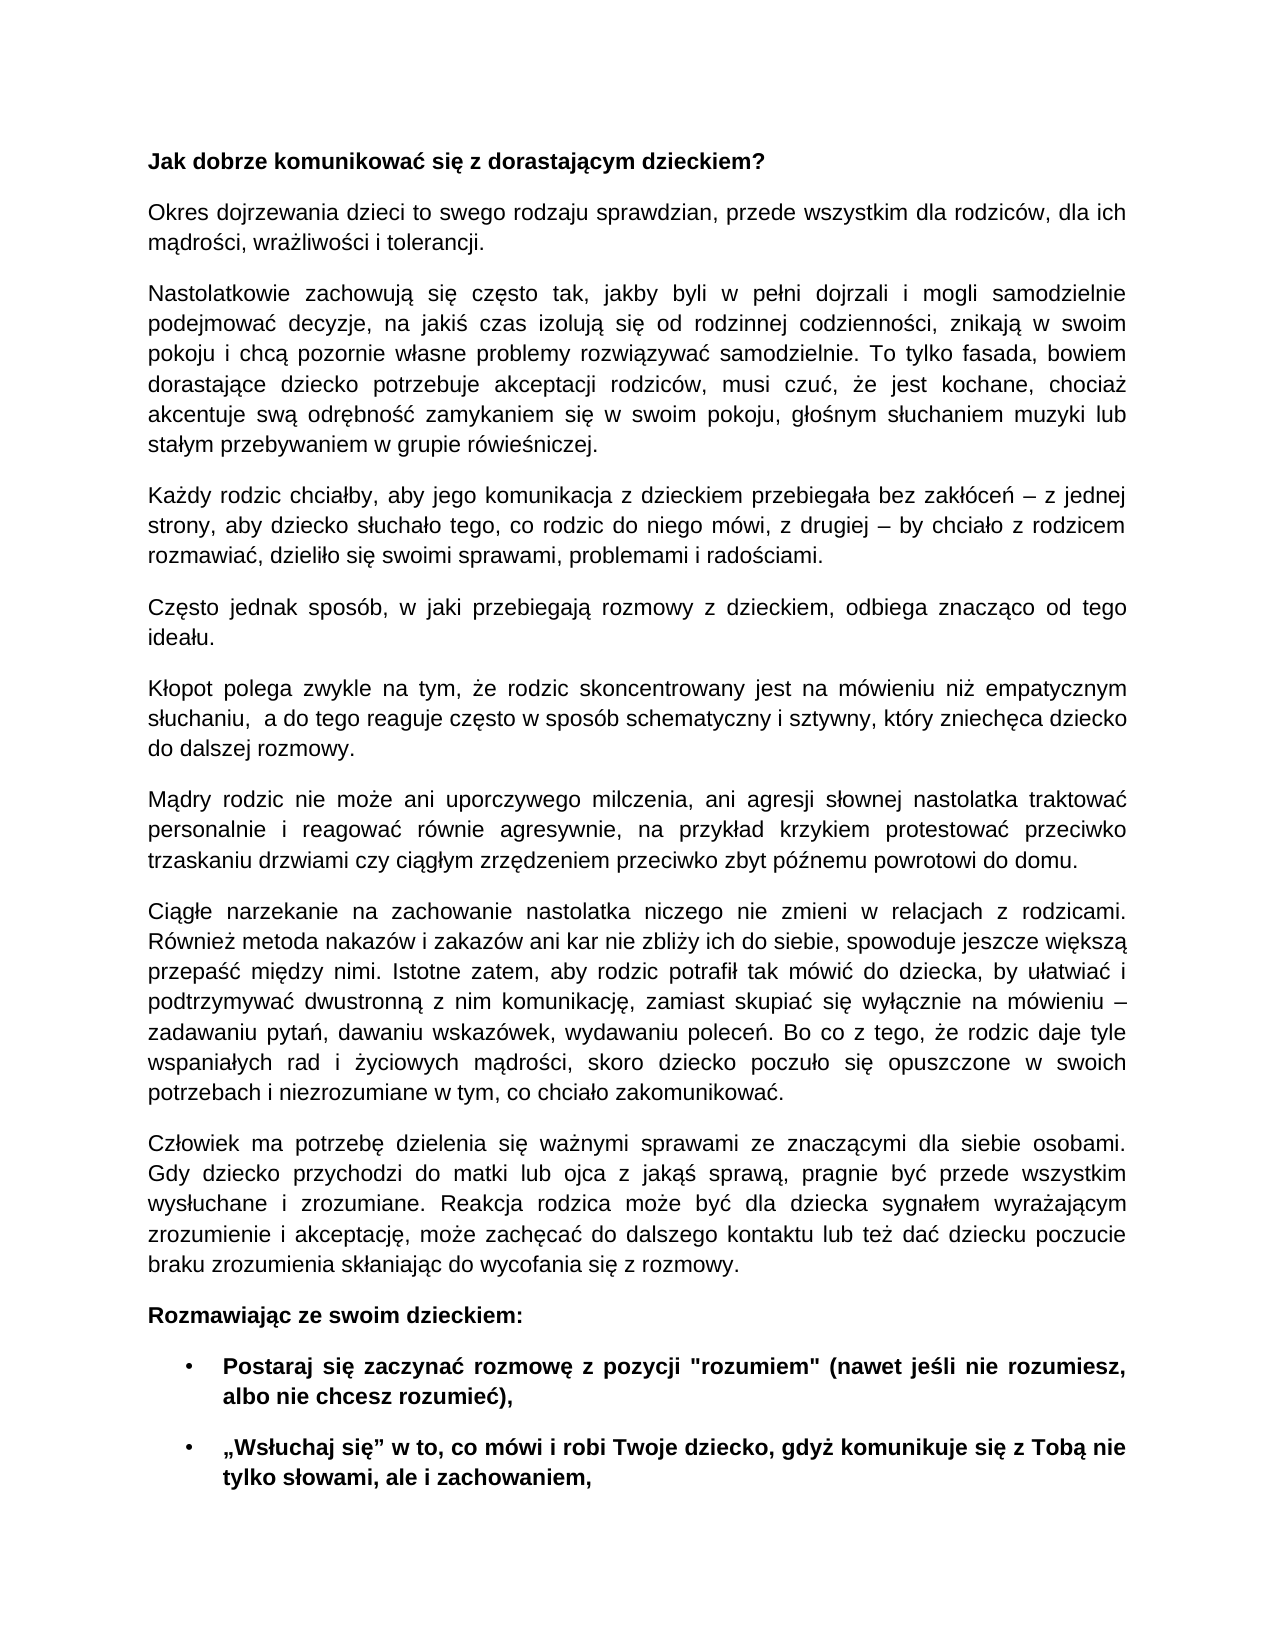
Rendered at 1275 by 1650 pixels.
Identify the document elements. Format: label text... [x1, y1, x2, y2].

text Każdy rodzic chciałby, aby jego komunikacja z dzieckiem przebiegała bez zakłóceń – z jednej strony, aby dziecko słuchało tego, co rodzic do niego mówi, z drugiej – by chciało z rodzicem rozmawiać, dzieliło się swoimi sprawami, problemami i radościami. [148, 482, 1127, 569]
text Kłopot polega zwykle na tym, że rodzic skoncentrowany jest na mówieniu niż empatycznym słuchaniu, a do tego reaguje często w sposób schematyczny i sztywny, który zniechęca dziecko do dalszej rozmowy. [148, 675, 1127, 761]
text Człowiek ma potrzebę dzielenia się ważnymi sprawami ze znaczącymi dla siebie osobami. Gdy dziecko przychodzi do matki lub ojca z jakąś sprawą, pragnie być przede wszystkim wysłuchane i zrozumiane. Reakcja rodzica może być dla dziecka sygnałem wyrażającym zrozumienie i akceptację, może zachęcać do dalszego kontaktu lub też dać dziecku poczucie braku zrozumienia skłaniając do wycofania się z rozmowy. [148, 1130, 1127, 1277]
text Jak dobrze komunikować się z dorastającym dzieckiem? [148, 148, 1127, 174]
text Często jednak sposób, w jaki przebiegają rozmowy z dzieckiem, odbiega znacząco od tego ideału. [148, 593, 1127, 650]
text Nastolatkowie zachowują się często tak, jakby byli w pełni dojrzali i mogli samodzielnie podejmować decyzje, na jakiś czas izolują się od rodzinnej codzienności, znikają w swoim pokoju i chcą pozornie własne problemy rozwiązywać samodzielnie. To tylko fasada, bowiem dorastające dziecko potrzebuje akceptacji rodziców, musi czuć, że jest kochane, chociaż akcentuje swą odrębność zamykaniem się w swoim pokoju, głośnym słuchaniem muzyki lub stałym przebywaniem w grupie rówieśniczej. [148, 280, 1127, 457]
text Okres dojrzewania dzieci to swego rodzaju sprawdzian, przede wszystkim dla rodziców, dla ich mądrości, wrażliwości i tolerancji. [148, 199, 1127, 255]
text Rozmawiając ze swoim dzieckiem: [148, 1302, 1127, 1328]
text Mądry rodzic nie może ani uporczywego milczenia, ani agresji słownej nastolatka traktować personalnie i reagować równie agresywnie, na przykład krzykiem protestować przeciwko trzaskaniu drzwiami czy ciągłym zrzędzeniem przeciwko zbyt późnemu powrotowi do domu. [148, 786, 1127, 873]
text Ciągłe narzekanie na zachowanie nastolatka niczego nie zmieni w relacjach z rodzicami. Również metoda nakazów i zakazów ani kar nie zbliży ich do siebie, spowoduje jeszcze większą przepaść między nimi. Istotne zatem, aby rodzic potrafił tak mówić do dziecka, by ułatwiać i podtrzymywać dwustronną z nim komunikację, zamiast skupiać się wyłącznie na mówieniu – zadawaniu pytań, dawaniu wskazówek, wydawaniu poleceń. Bo co z tego, że rodzic daje tyle wspaniałych rad i życiowych mądrości, skoro dziecko poczuło się opuszczone w swoich potrzebach i niezrozumiane w tym, co chciało zakomunikować. [148, 898, 1127, 1105]
list Postaraj się zaczynać rozmowę z pozycji "rozumiem" (nawet jeśli nie rozumiesz, albo nie chcesz rozumieć), [185, 1353, 1127, 1409]
list „Wsłuchaj się” w to, co mówi i robi Twoje dziecko, gdyż komunikuje się z Tobą nie tylko słowami, ale i zachowaniem, [185, 1434, 1127, 1491]
